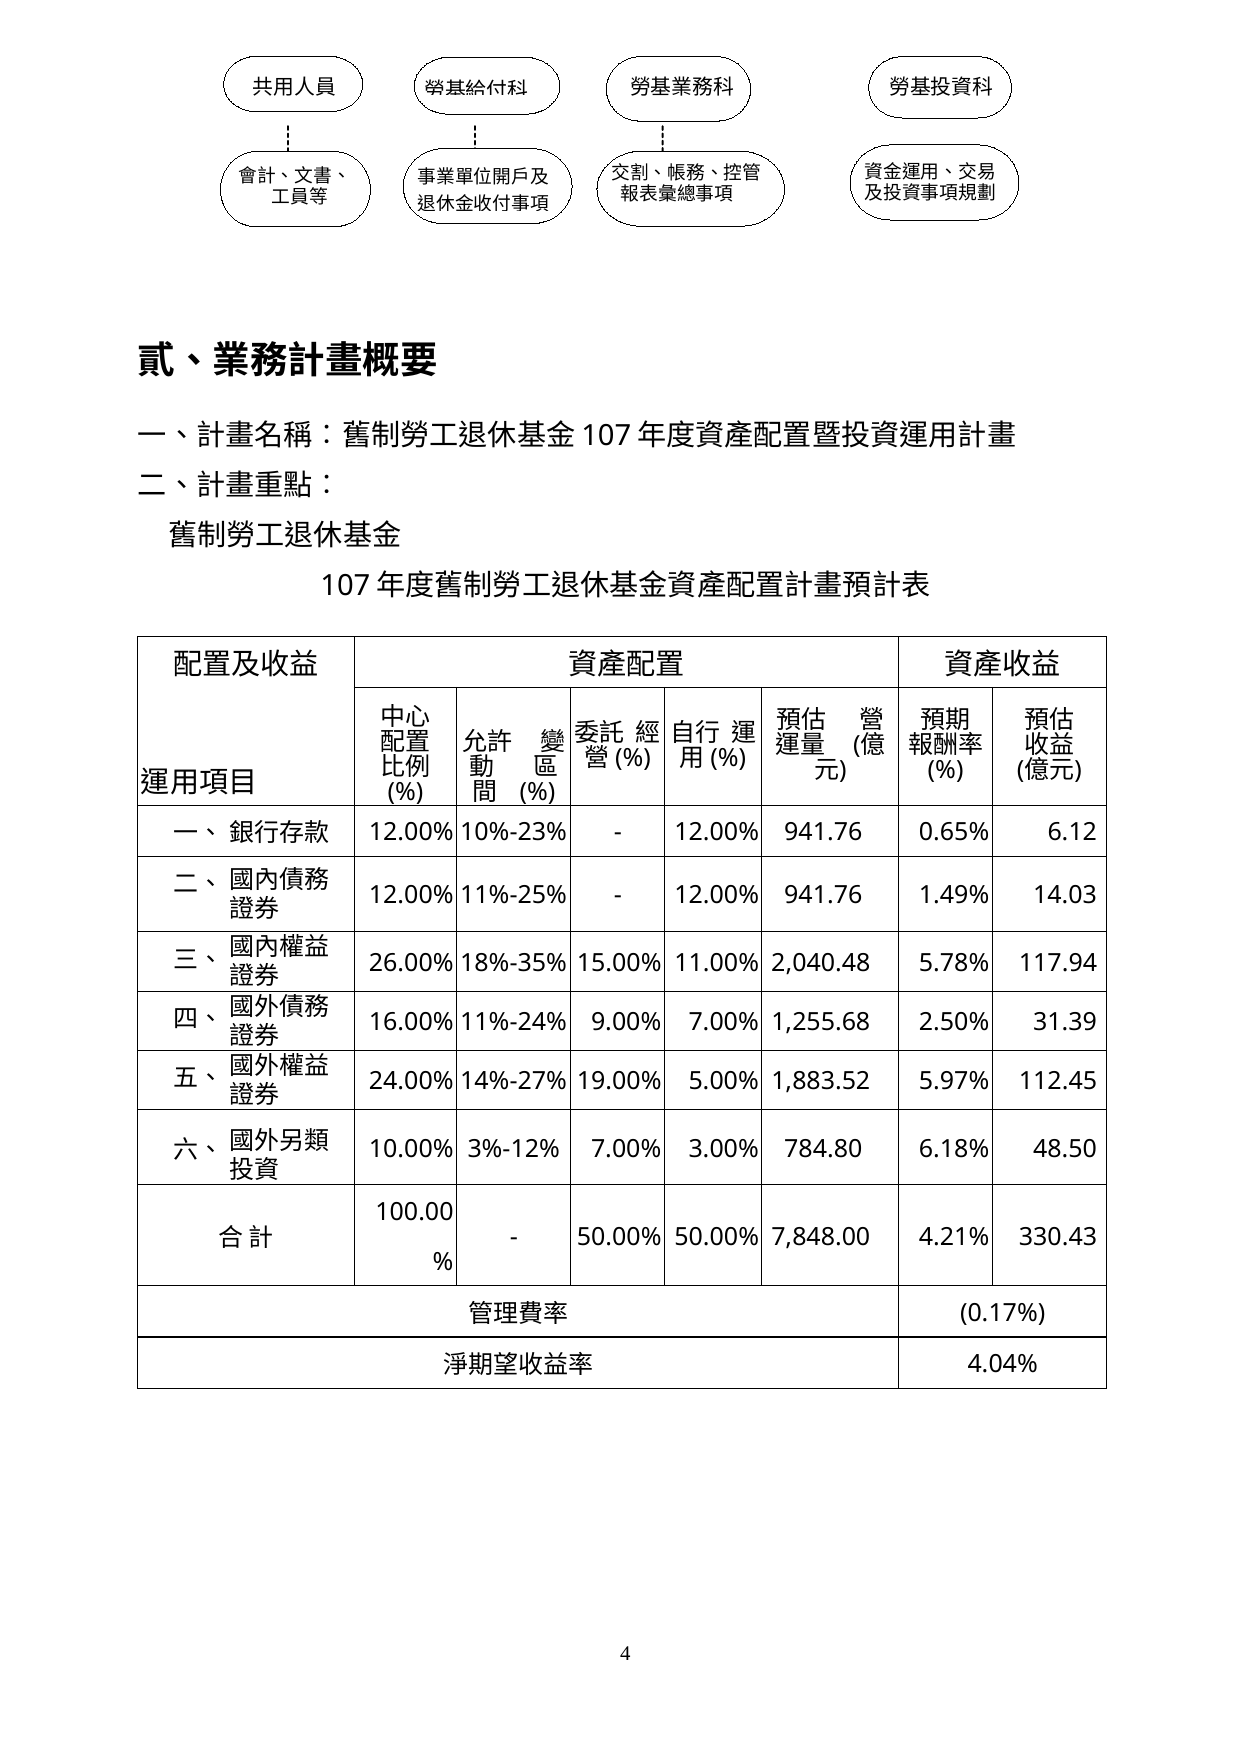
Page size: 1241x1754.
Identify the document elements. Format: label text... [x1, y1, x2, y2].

table_cell 16.00% [355, 992, 456, 1050]
table_cell 四、 [138, 992, 226, 1050]
table_cell 18%-35% [457, 932, 570, 991]
table_cell 48.50 [993, 1110, 1106, 1184]
table_cell 50.00% [571, 1185, 664, 1285]
table_cell 330.43 [993, 1185, 1106, 1285]
table_cell [1107, 1109, 1212, 1184]
text 交割、帳務、控管 [611, 163, 768, 183]
table_cell - [571, 857, 664, 931]
table_cell 12.00% [355, 806, 456, 856]
table_header [1212, 636, 1240, 687]
table_cell [1107, 1285, 1212, 1336]
table_cell 國外權益證券 [226, 1051, 354, 1109]
table_cell 允許 變動 區間 (%) [457, 688, 570, 805]
table_cell [1212, 856, 1240, 931]
table_cell [1107, 991, 1212, 1050]
text 會計、文書、 [238, 166, 361, 187]
text 二、計畫重點︰ [138, 457, 1113, 507]
table_cell 5.00% [665, 1051, 761, 1109]
table_cell 2,040.48 [762, 932, 898, 991]
table_cell 二、 [138, 857, 226, 931]
table_cell 2.50% [899, 992, 992, 1050]
table_cell 24.00% [355, 1051, 456, 1109]
table_cell 3.00% [665, 1110, 761, 1184]
text 勞基投資科 [882, 70, 1000, 100]
table_cell 5.78% [899, 932, 992, 991]
table_cell 國內權益證券 [226, 932, 354, 991]
text 勞基業務科 [629, 70, 735, 100]
table_cell (0.17%) [899, 1286, 1106, 1336]
table_cell 10.00% [355, 1110, 456, 1184]
table_cell 784.80 [762, 1110, 898, 1184]
text 共用人員 [231, 70, 344, 97]
table_cell 12.00% [665, 806, 761, 856]
table_cell [1107, 856, 1212, 931]
table_cell 7,848.00 [762, 1185, 898, 1285]
table_cell 預估 收益 (億元) [993, 688, 1106, 805]
table_cell [1107, 1050, 1212, 1109]
table_cell 15.00% [571, 932, 664, 991]
table_cell 941.76 [762, 857, 898, 931]
table_cell 14.03 [993, 857, 1106, 931]
table_cell [1107, 931, 1212, 991]
text 工員等 [238, 187, 361, 207]
table_cell 112.45 [993, 1051, 1106, 1109]
table_cell 31.39 [993, 992, 1106, 1050]
table_cell [1212, 805, 1240, 856]
table_cell 合 計 [138, 1185, 354, 1285]
table_cell 五、 [138, 1051, 226, 1109]
table_cell 12.00% [665, 857, 761, 931]
table_cell 1,255.68 [762, 992, 898, 1050]
text 事業單位開戶及退休金收付事項 [417, 162, 554, 211]
table_header [1107, 636, 1212, 687]
text 資金運用、交易 [864, 162, 999, 183]
table_cell 10%-23% [457, 806, 570, 856]
table_cell - [571, 806, 664, 856]
table_cell 9.00% [571, 992, 664, 1050]
table_cell [1107, 1184, 1212, 1285]
table_cell 7.00% [665, 992, 761, 1050]
table_cell 117.94 [993, 932, 1106, 991]
table_cell [1107, 805, 1212, 856]
table_cell 6.12 [993, 806, 1106, 856]
table_cell 預期 報酬率 (%) [899, 688, 992, 805]
table_cell 國內債務證券 [226, 857, 354, 931]
table_cell 50.00% [665, 1185, 761, 1285]
table_header 資產配置 [355, 637, 898, 687]
table_cell 7.00% [571, 1110, 664, 1184]
table_cell 淨期望收益率 [138, 1338, 898, 1387]
table_cell 5.97% [899, 1051, 992, 1109]
text 勞基給付科 [424, 73, 538, 95]
table_cell 11%-25% [457, 857, 570, 931]
table_cell 管理費率 [138, 1286, 898, 1336]
table_cell 國外債務證券 [226, 992, 354, 1050]
table_header 配置及收益 [138, 637, 354, 687]
table_cell 六、 [138, 1110, 226, 1184]
table_cell 12.00% [355, 857, 456, 931]
table_header 資產收益 [899, 637, 1106, 687]
table_cell 1,883.52 [762, 1051, 898, 1109]
table_cell [1107, 1336, 1212, 1387]
text 及投資事項規劃 [864, 183, 999, 204]
table_cell 0.65% [899, 806, 992, 856]
table_cell 3%-12% [457, 1110, 570, 1184]
table_cell 11.00% [665, 932, 761, 991]
table_cell 中心 配置 比例 (%) [355, 688, 456, 805]
table_cell 一、 [138, 806, 226, 856]
table_cell [1212, 991, 1240, 1050]
table_cell 14%-27% [457, 1051, 570, 1109]
text 貳、業務計畫概要 [138, 307, 1113, 407]
text 107年度舊制勞工退休基金資產配置計畫預計表 [138, 557, 1113, 607]
text 一、計畫名稱︰舊制勞工退休基金107年度資產配置暨投資運用計畫 [138, 407, 1113, 457]
table_cell - [457, 1185, 570, 1285]
table_cell 銀行存款 [226, 806, 354, 856]
text 報表彙總事項 [611, 183, 768, 204]
table_cell 預估 營運量 (億元) [762, 688, 898, 805]
table_cell 4.04% [899, 1338, 1106, 1387]
table_cell 自行 運用 (%) [665, 688, 761, 805]
table_cell 941.76 [762, 806, 898, 856]
table_cell [1212, 1050, 1240, 1109]
table_cell 4.21% [899, 1185, 992, 1285]
table_cell [1212, 1109, 1240, 1184]
text 舊制勞工退休基金 [138, 507, 1113, 557]
table_cell 委託 經營 (%) [571, 688, 664, 805]
table_cell 26.00% [355, 932, 456, 991]
table_cell [1212, 1285, 1240, 1336]
table_cell 11%-24% [457, 992, 570, 1050]
table_cell 100.00% [355, 1185, 456, 1285]
table_cell [1212, 687, 1240, 805]
table_cell [1212, 931, 1240, 991]
table_cell [1212, 1184, 1240, 1285]
table_cell 三、 [138, 932, 226, 991]
table_cell 6.18% [899, 1110, 992, 1184]
table_cell [1107, 687, 1212, 805]
table_cell 運用項目 [138, 687, 354, 805]
table_cell 19.00% [571, 1051, 664, 1109]
table_cell [1212, 1336, 1240, 1387]
table_cell 國外另類投資 [226, 1110, 354, 1184]
table_cell 1.49% [899, 857, 992, 931]
